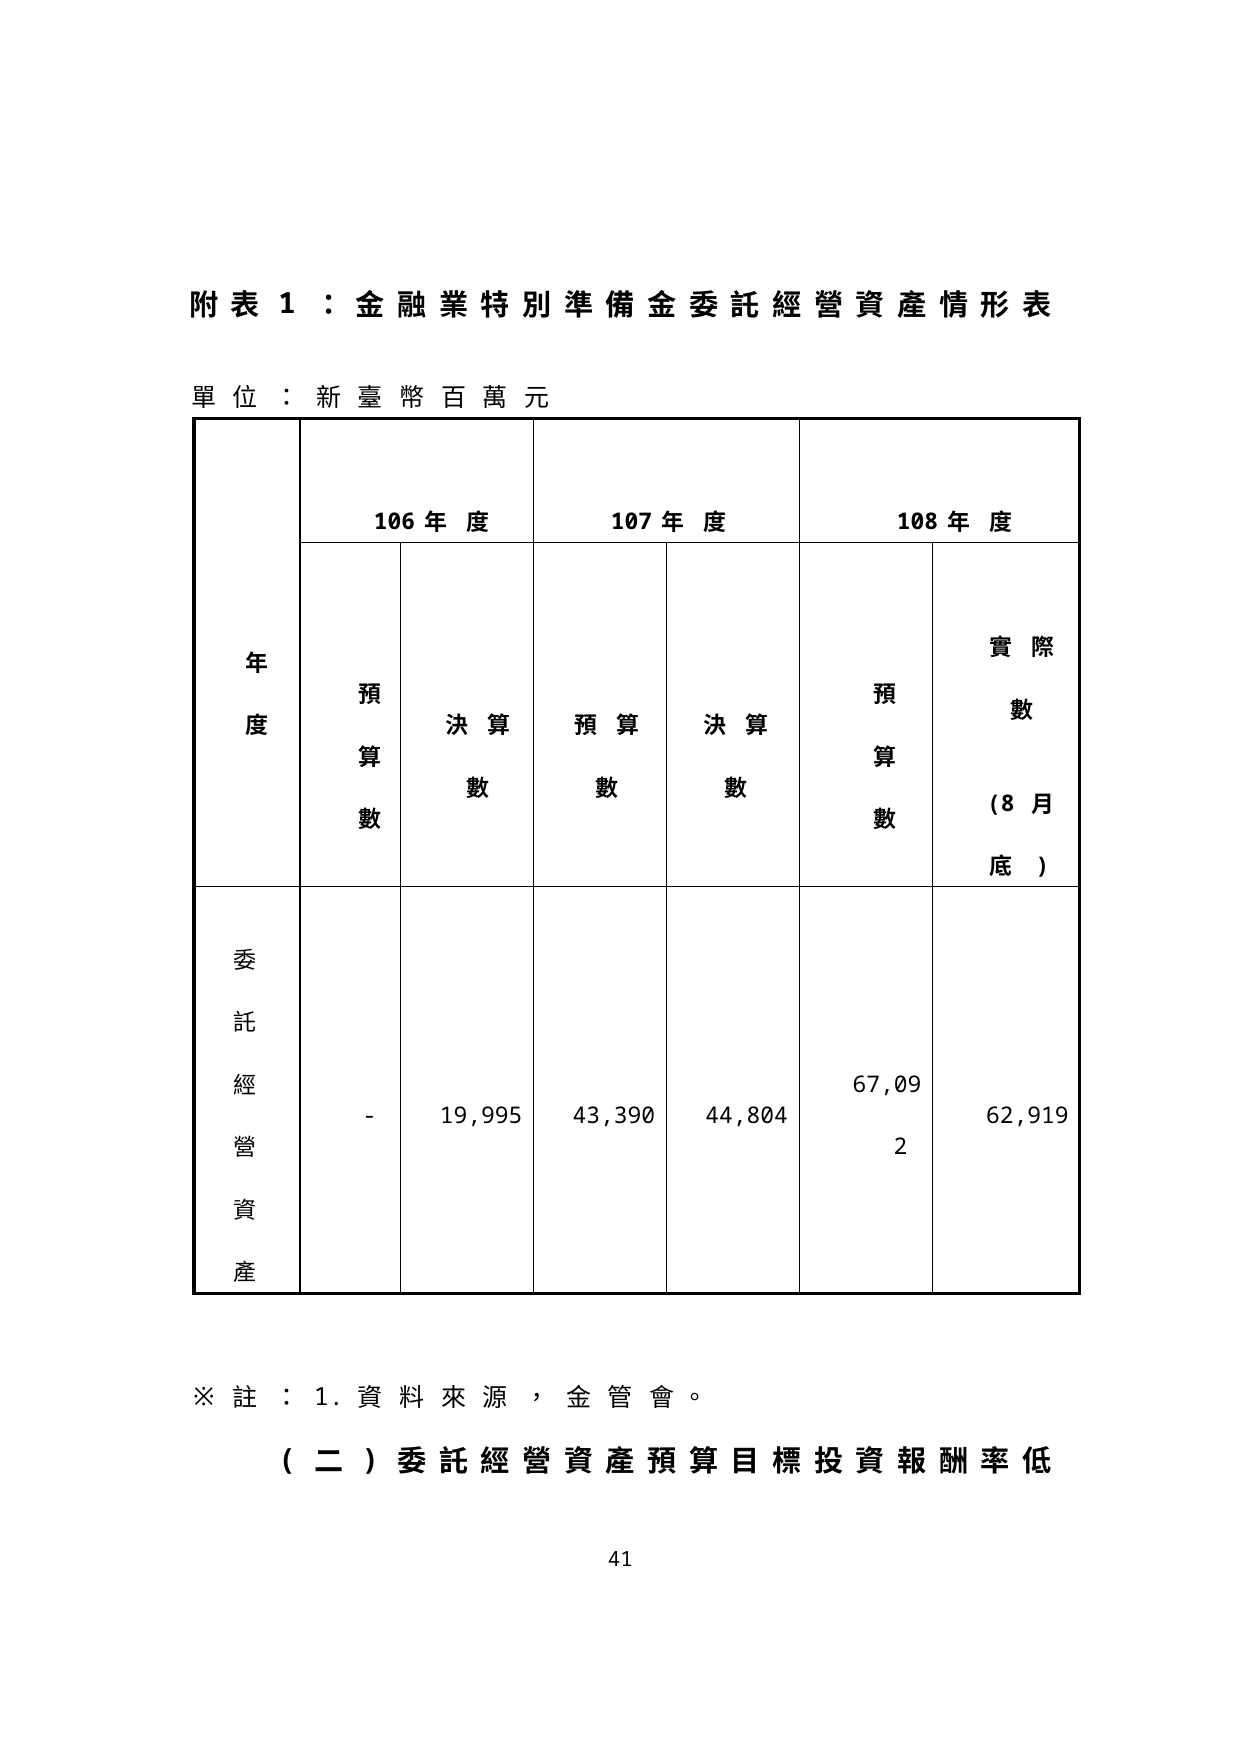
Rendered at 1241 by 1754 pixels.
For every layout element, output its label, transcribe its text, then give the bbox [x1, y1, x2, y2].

text ※註：1.資料來源，金管會。 [183, 1354, 1058, 1417]
table_header 年度 [196, 420, 299, 886]
table_header 107年度 [534, 420, 799, 542]
table_cell 62,919 [933, 887, 1078, 1292]
table_cell - [301, 887, 400, 1292]
table_cell 決算數 [667, 543, 799, 886]
text 附表1：金融業特別準備金委託經營資產情形表 單位：新臺幣百萬元 [183, 229, 1058, 417]
text (二)委託經營資產預算目標投資報酬率低 [242, 1417, 1058, 1479]
table_header 106年度 [301, 420, 533, 542]
table_cell 67,092 [800, 887, 932, 1292]
table_cell 19,995 [401, 887, 533, 1292]
table_cell 決算數 [401, 543, 533, 886]
table_cell 委託經營資產 [196, 887, 299, 1292]
table_cell 43,390 [534, 887, 666, 1292]
table_cell 實際數 (8月底) [933, 543, 1078, 886]
table_cell 44,804 [667, 887, 799, 1292]
table_header 108年度 [800, 420, 1078, 542]
table_cell 預算數 [800, 543, 932, 886]
table_cell 預算數 [301, 543, 400, 886]
table_cell 預算數 [534, 543, 666, 886]
